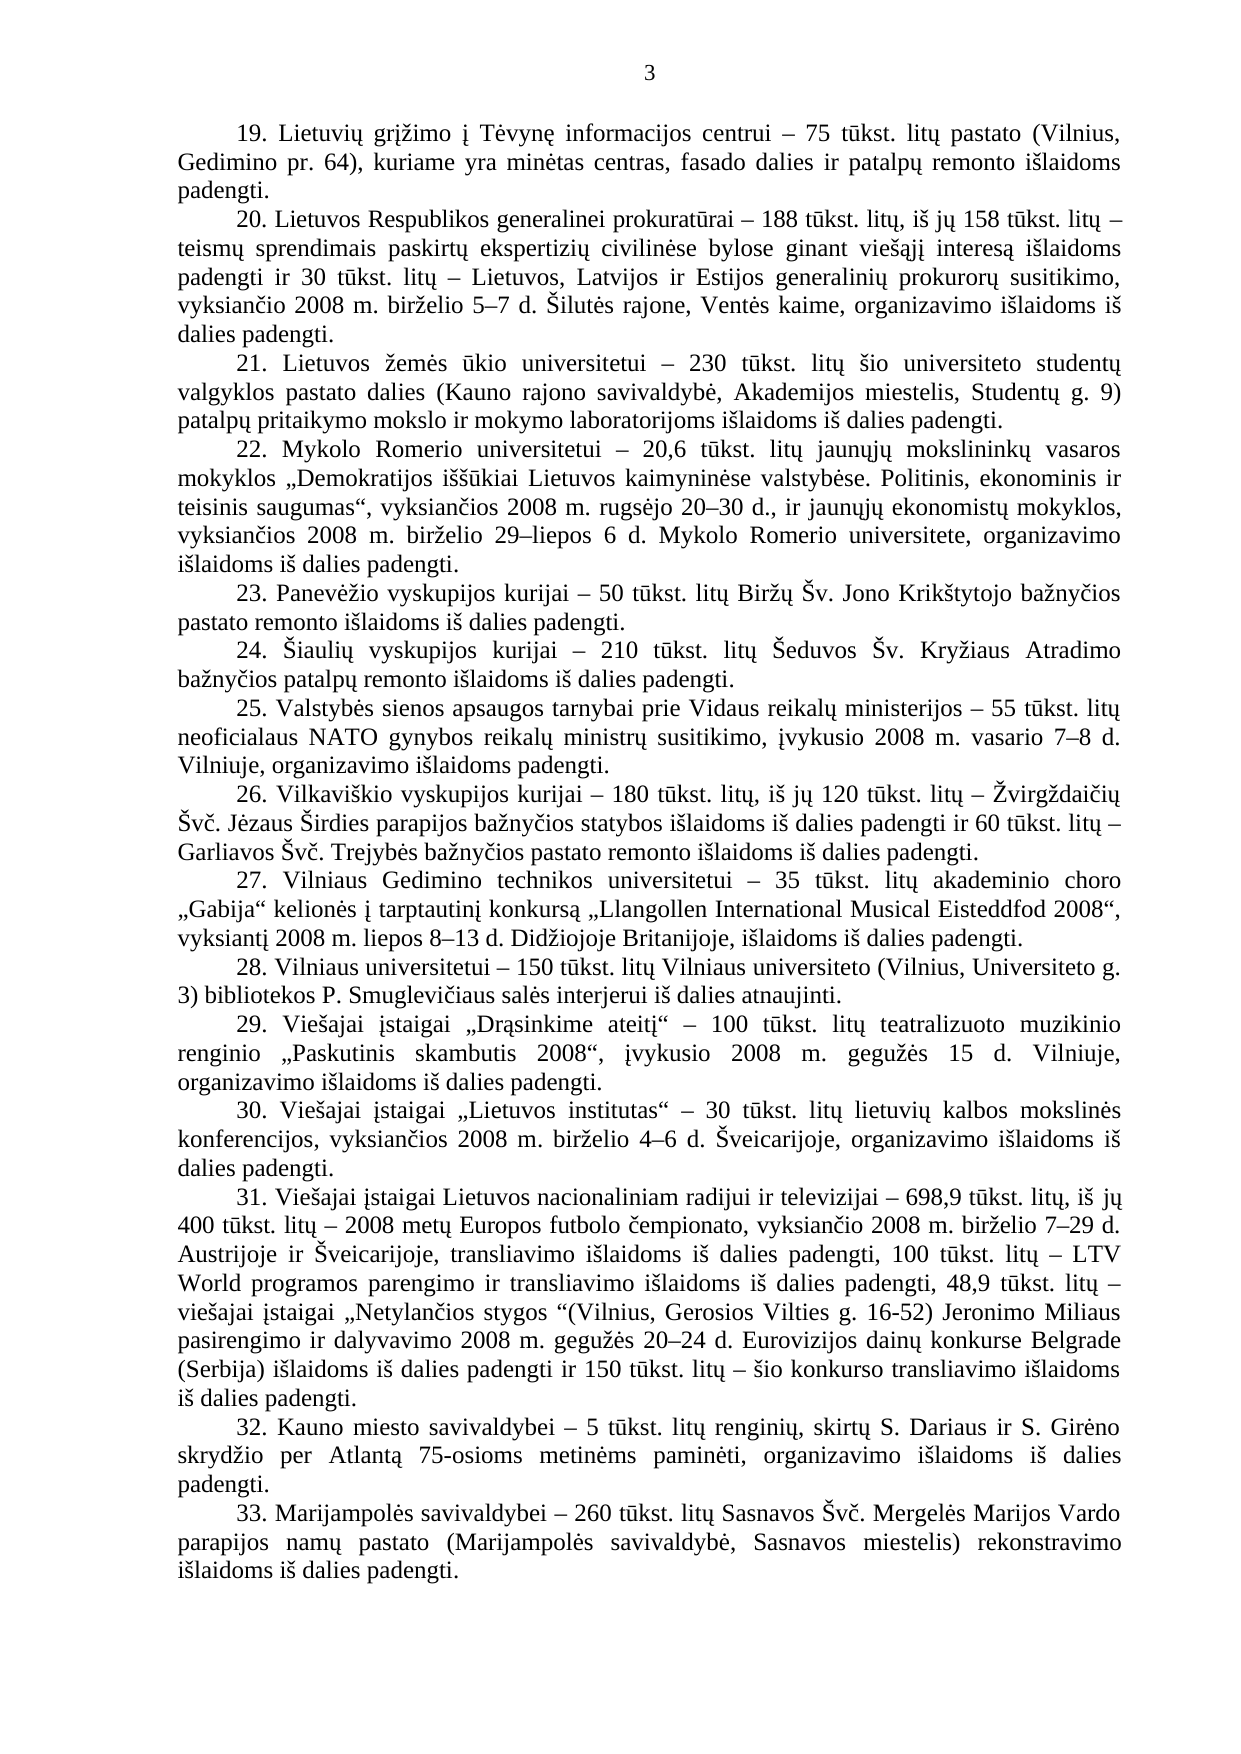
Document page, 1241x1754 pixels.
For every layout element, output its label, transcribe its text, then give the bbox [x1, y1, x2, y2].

text 22. Mykolo Romerio universitetui – 20,6 tūkst. litų jaunųjų mokslininkų vasaros mokyklos „Demokratijos iššūkiai Lietuvos kaimyninėse valstybėse. Politinis, ekonominis ir teisinis saugumas“, vyksiančios 2008 m. rugsėjo 20–30 d., ir jaunųjų ekonomistų mokyklos, vyksiančios 2008 m. birželio 29–liepos 6 d. Mykolo Romerio universitete, organizavimo išlaidoms iš dalies padengti. [177, 434, 1122, 578]
text 32. Kauno miesto savivaldybei – 5 tūkst. litų renginių, skirtų S. Dariaus ir S. Girėno skrydžio per Atlantą 75-osioms metinėms paminėti, organizavimo išlaidoms iš dalies padengti. [177, 1412, 1122, 1498]
text 30. Viešajai įstaigai „Lietuvos institutas“ – 30 tūkst. litų lietuvių kalbos mokslinės konferencijos, vyksiančios 2008 m. birželio 4–6 d. Šveicarijoje, organizavimo išlaidoms iš dalies padengti. [177, 1096, 1122, 1182]
text 28. Vilniaus universitetui – 150 tūkst. litų Vilniaus universiteto (Vilnius, Universiteto g. 3) bibliotekos P. Smuglevičiaus salės interjerui iš dalies atnaujinti. [177, 952, 1122, 1009]
text 25. Valstybės sienos apsaugos tarnybai prie Vidaus reikalų ministerijos – 55 tūkst. litų neoficialaus NATO gynybos reikalų ministrų susitikimo, įvykusio 2008 m. vasario 7–8 d. Vilniuje, organizavimo išlaidoms padengti. [177, 693, 1122, 779]
text 20. Lietuvos Respublikos generalinei prokuratūrai – 188 tūkst. litų, iš jų 158 tūkst. litų – teismų sprendimais paskirtų ekspertizių civilinėse bylose ginant viešąjį interesą išlaidoms padengti ir 30 tūkst. litų – Lietuvos, Latvijos ir Estijos generalinių prokurorų susitikimo, vyksiančio 2008 m. birželio 5–7 d. Šilutės rajone, Ventės kaime, organizavimo išlaidoms iš dalies padengti. [177, 204, 1122, 348]
text 29. Viešajai įstaigai „Drąsinkime ateitį“ – 100 tūkst. litų teatralizuoto muzikinio renginio „Paskutinis skambutis 2008“, įvykusio 2008 m. gegužės 15 d. Vilniuje, organizavimo išlaidoms iš dalies padengti. [177, 1009, 1122, 1096]
text 19. Lietuvių grįžimo į Tėvynę informacijos centrui – 75 tūkst. litų pastato (Vilnius, Gedimino pr. 64), kuriame yra minėtas centras, fasado dalies ir patalpų remonto išlaidoms padengti. [177, 118, 1122, 204]
text 23. Panevėžio vyskupijos kurijai – 50 tūkst. litų Biržų Šv. Jono Krikštytojo bažnyčios pastato remonto išlaidoms iš dalies padengti. [177, 578, 1122, 636]
text 33. Marijampolės savivaldybei – 260 tūkst. litų Sasnavos Švč. Mergelės Marijos Vardo parapijos namų pastato (Marijampolės savivaldybė, Sasnavos miestelis) rekonstravimo išlaidoms iš dalies padengti. [177, 1498, 1122, 1584]
text 31. Viešajai įstaigai Lietuvos nacionaliniam radijui ir televizijai – 698,9 tūkst. litų, iš jų 400 tūkst. litų – 2008 metų Europos futbolo čempionato, vyksiančio 2008 m. birželio 7–29 d. Austrijoje ir Šveicarijoje, transliavimo išlaidoms iš dalies padengti, 100 tūkst. litų – LTV World programos parengimo ir transliavimo išlaidoms iš dalies padengti, 48,9 tūkst. litų – viešajai įstaigai „Netylančios stygos “(Vilnius, Gerosios Vilties g. 16-52) Jeronimo Miliaus pasirengimo ir dalyvavimo 2008 m. gegužės 20–24 d. Eurovizijos dainų konkurse Belgrade (Serbija) išlaidoms iš dalies padengti ir 150 tūkst. litų – šio konkurso transliavimo išlaidoms iš dalies padengti. [177, 1182, 1122, 1412]
text 21. Lietuvos žemės ūkio universitetui – 230 tūkst. litų šio universiteto studentų valgyklos pastato dalies (Kauno rajono savivaldybė, Akademijos miestelis, Studentų g. 9) patalpų pritaikymo mokslo ir mokymo laboratorijoms išlaidoms iš dalies padengti. [177, 348, 1122, 434]
text 26. Vilkaviškio vyskupijos kurijai – 180 tūkst. litų, iš jų 120 tūkst. litų – Žvirgždaičių Švč. Jėzaus Širdies parapijos bažnyčios statybos išlaidoms iš dalies padengti ir 60 tūkst. litų – Garliavos Švč. Trejybės bažnyčios pastato remonto išlaidoms iš dalies padengti. [177, 779, 1122, 866]
text 27. Vilniaus Gedimino technikos universitetui – 35 tūkst. litų akademinio choro „Gabija“ kelionės į tarptautinį konkursą „Llangollen International Musical Eisteddfod 2008“, vyksiantį 2008 m. liepos 8–13 d. Didžiojoje Britanijoje, išlaidoms iš dalies padengti. [177, 866, 1122, 952]
text 24. Šiaulių vyskupijos kurijai – 210 tūkst. litų Šeduvos Šv. Kryžiaus Atradimo bažnyčios patalpų remonto išlaidoms iš dalies padengti. [177, 636, 1122, 693]
